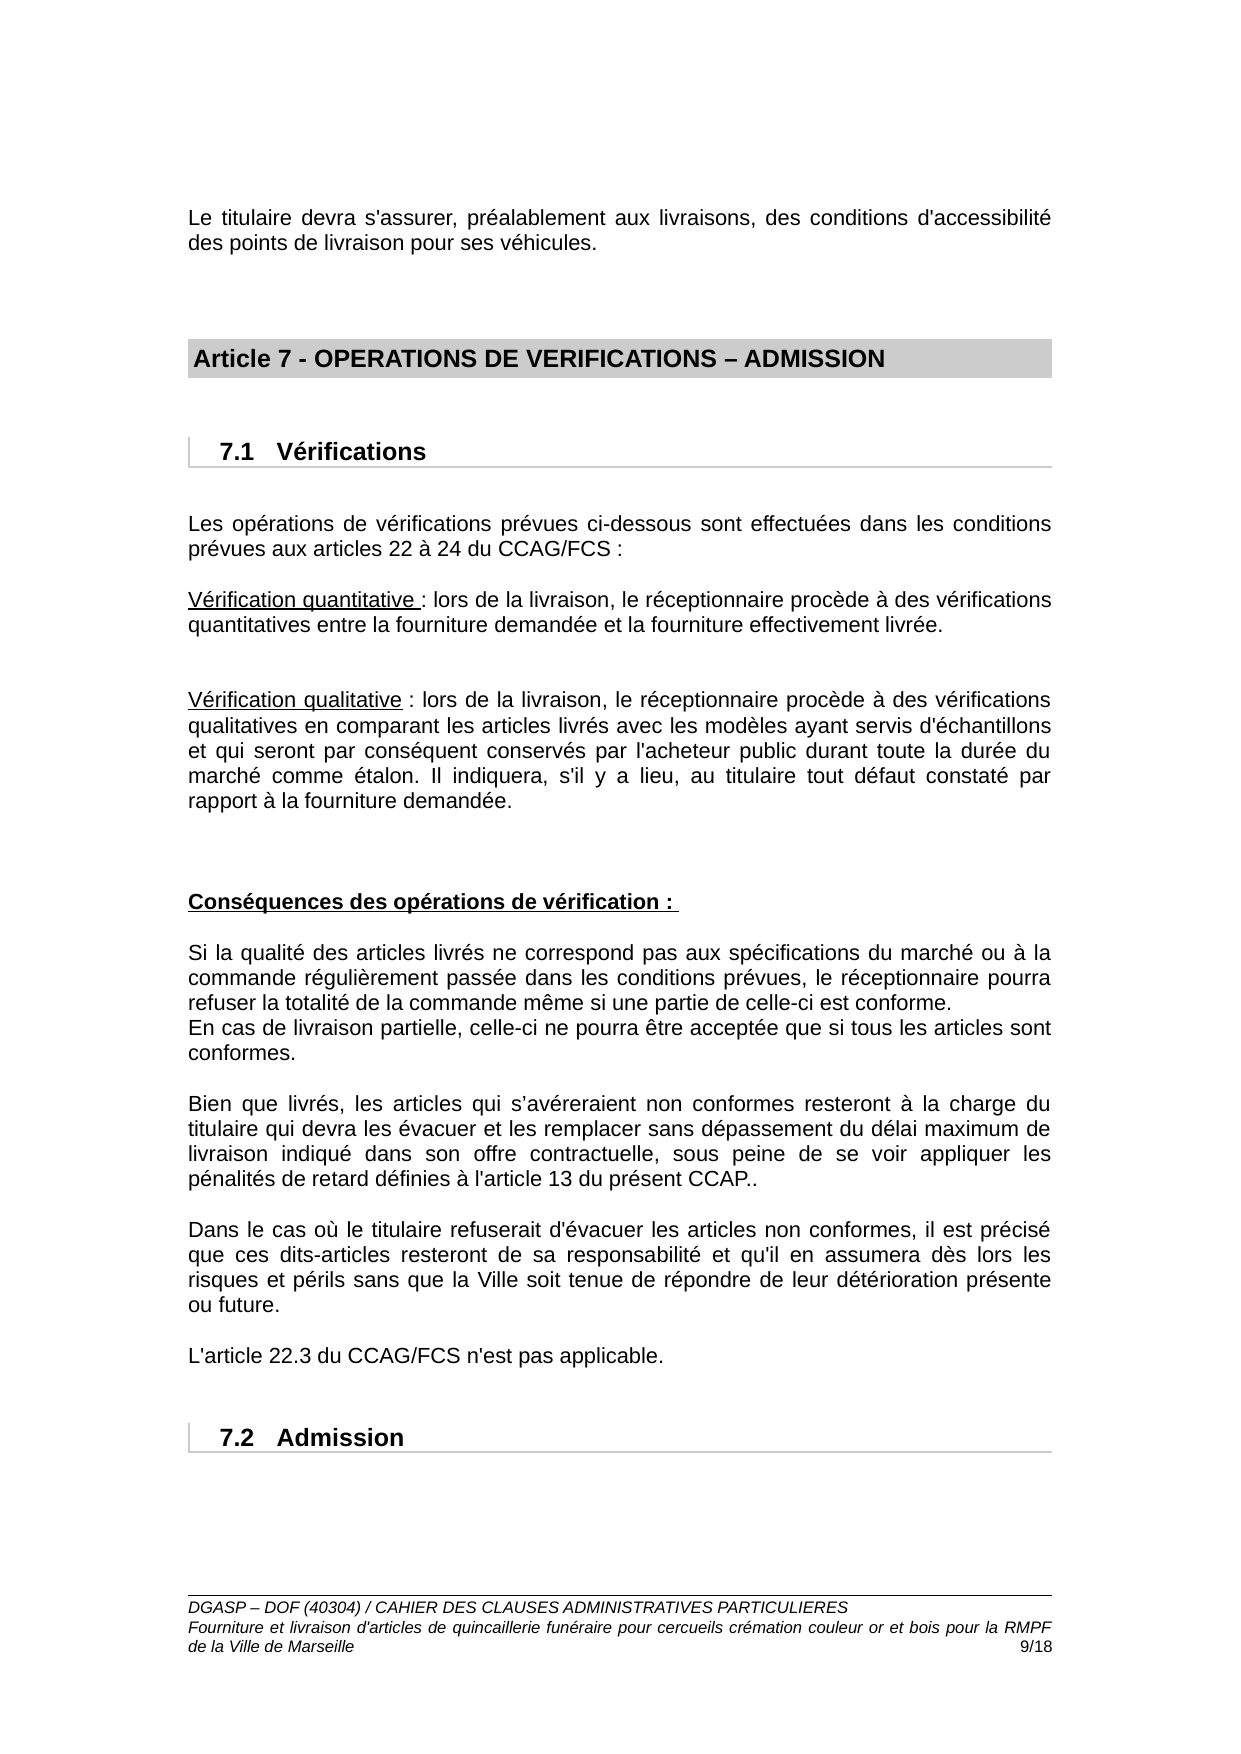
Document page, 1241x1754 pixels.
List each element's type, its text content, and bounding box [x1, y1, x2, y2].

text En cas de livraison partielle, celle-ci ne pourra être acceptée que si tous les articles sont conformes. [188, 1015, 1052, 1066]
text Dans le cas où le titulaire refuserait d'évacuer les articles non conformes, il est précisé que ces dits-articles resteront de sa responsabilité et qu'il en assumera dès lors les risques et périls sans que la Ville soit tenue de répondre de leur détérioration présente ou future. [188, 1217, 1052, 1318]
text Vérification quantitative : lors de la livraison, le réceptionnaire procède à des vérifications quantitatives entre la fourniture demandée et la fourniture effectivement livrée. [188, 587, 1052, 637]
text Conséquences des opérations de vérification : [188, 889, 1052, 914]
text L'article 22.3 du CCAG/FCS n'est pas applicable. [188, 1343, 1052, 1368]
subtitle Vérifications [190, 437, 1052, 466]
text Bien que livrés, les articles qui s’avéreraient non conformes resteront à la charge du titulaire qui devra les évacuer et les remplacer sans dépassement du délai maximum de livraison indiqué dans son offre contractuelle, sous peine de se voir appliquer les pénalités de retard définies à l'article 13 du présent CCAP.. [188, 1091, 1052, 1192]
text Le titulaire devra s'assurer, préalablement aux livraisons, des conditions d'accessibilité des points de livraison pour ses véhicules. [188, 204, 1052, 255]
text Les opérations de vérifications prévues ci-dessous sont effectuées dans les conditions prévues aux articles 22 à 24 du CCAG/FCS : [188, 511, 1052, 561]
subtitle Admission [190, 1423, 1052, 1451]
text Si la qualité des articles livrés ne correspond pas aux spécifications du marché ou à la commande régulièrement passée dans les conditions prévues, le réceptionnaire pourra refuser la totalité de la commande même si une partie de celle-ci est conforme. [188, 939, 1052, 1015]
subtitle OPERATIONS DE VERIFICATIONS – ADMISSION [190, 342, 1050, 376]
text Vérification qualitative : lors de la livraison, le réceptionnaire procède à des vérifications qualitatives en comparant les articles livrés avec les modèles ayant servis d'échantillons et qui seront par conséquent conservés par l'acheteur public durant toute la durée du marché comme étalon. Il indiquera, s'il y a lieu, au titulaire tout défaut constaté par rapport à la fourniture demandée. [188, 687, 1052, 813]
